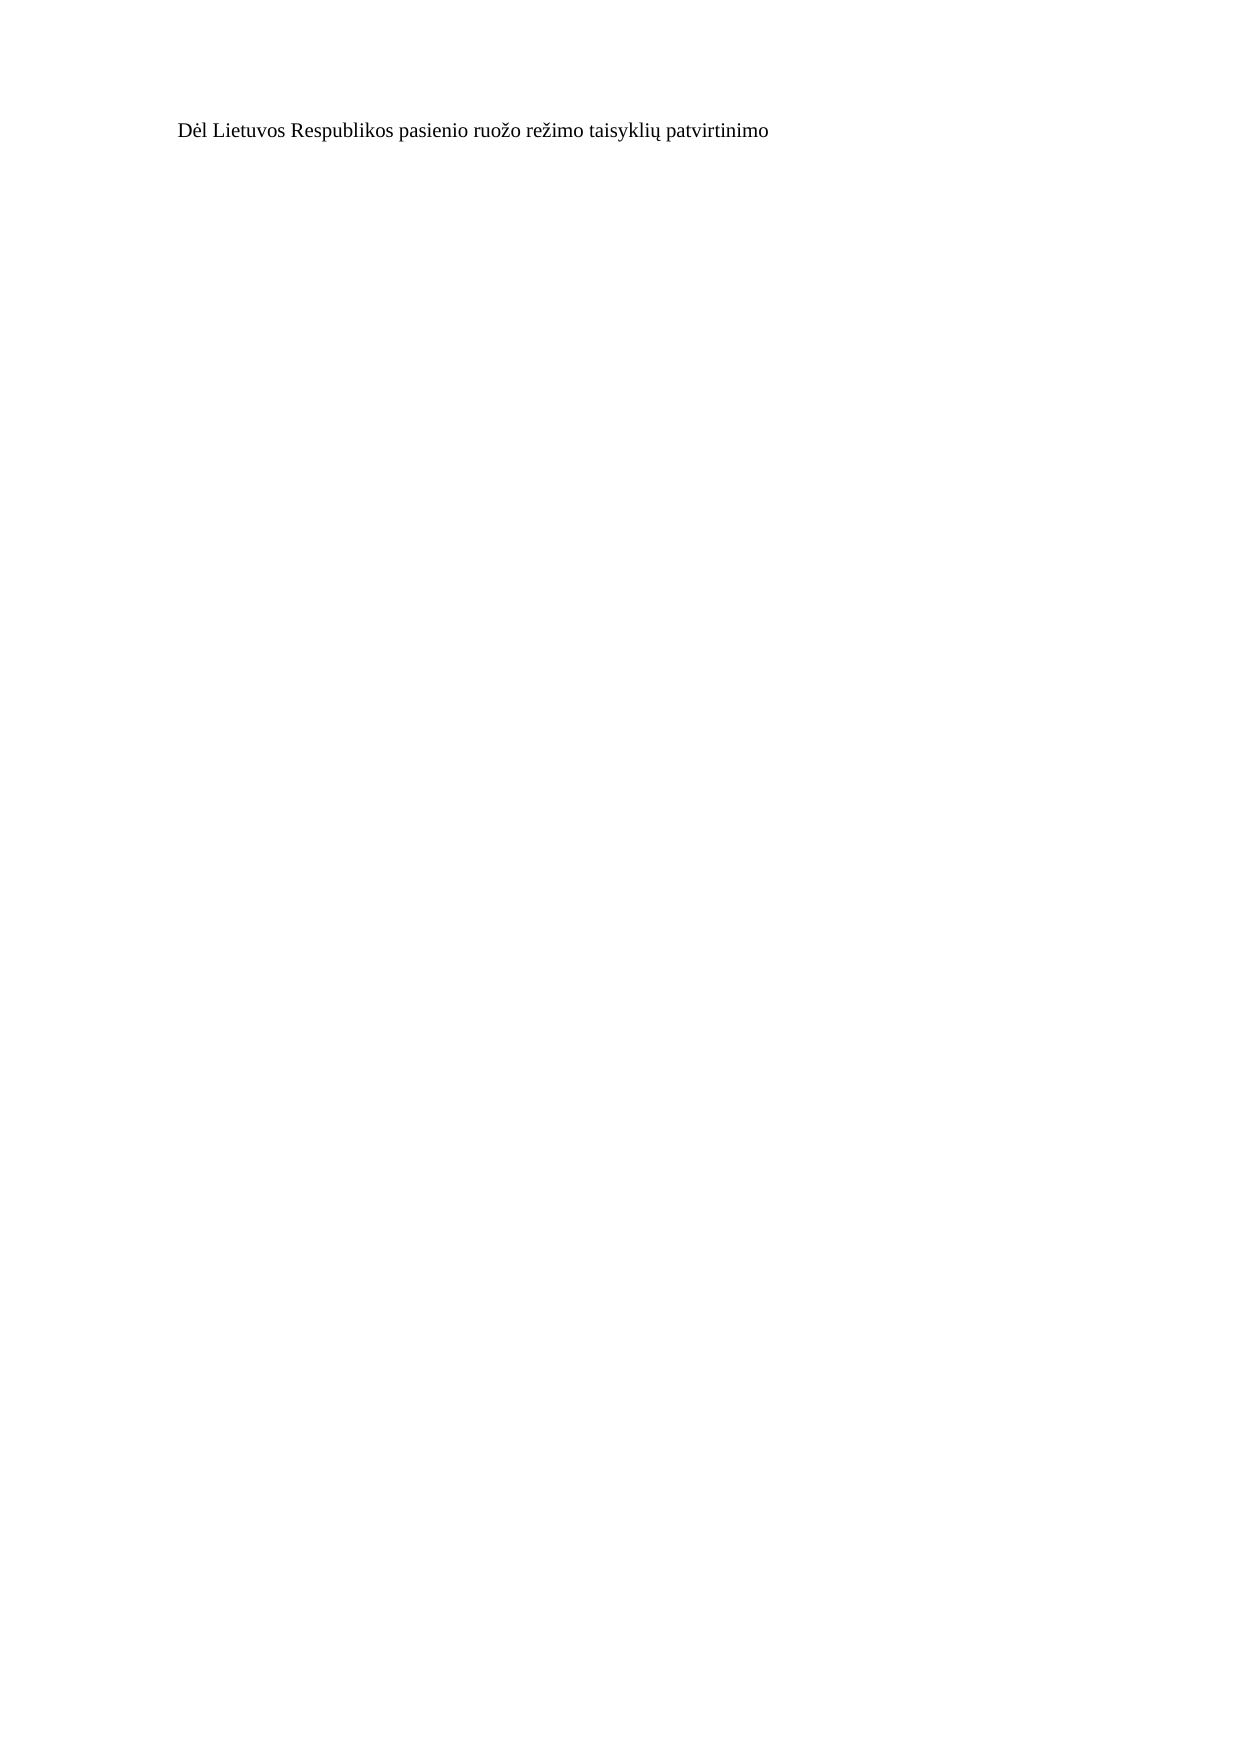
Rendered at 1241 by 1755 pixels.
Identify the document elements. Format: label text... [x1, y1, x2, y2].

text Dėl Lietuvos Respublikos pasienio ruožo režimo taisyklių patvirtinimo [177, 118, 1181, 142]
